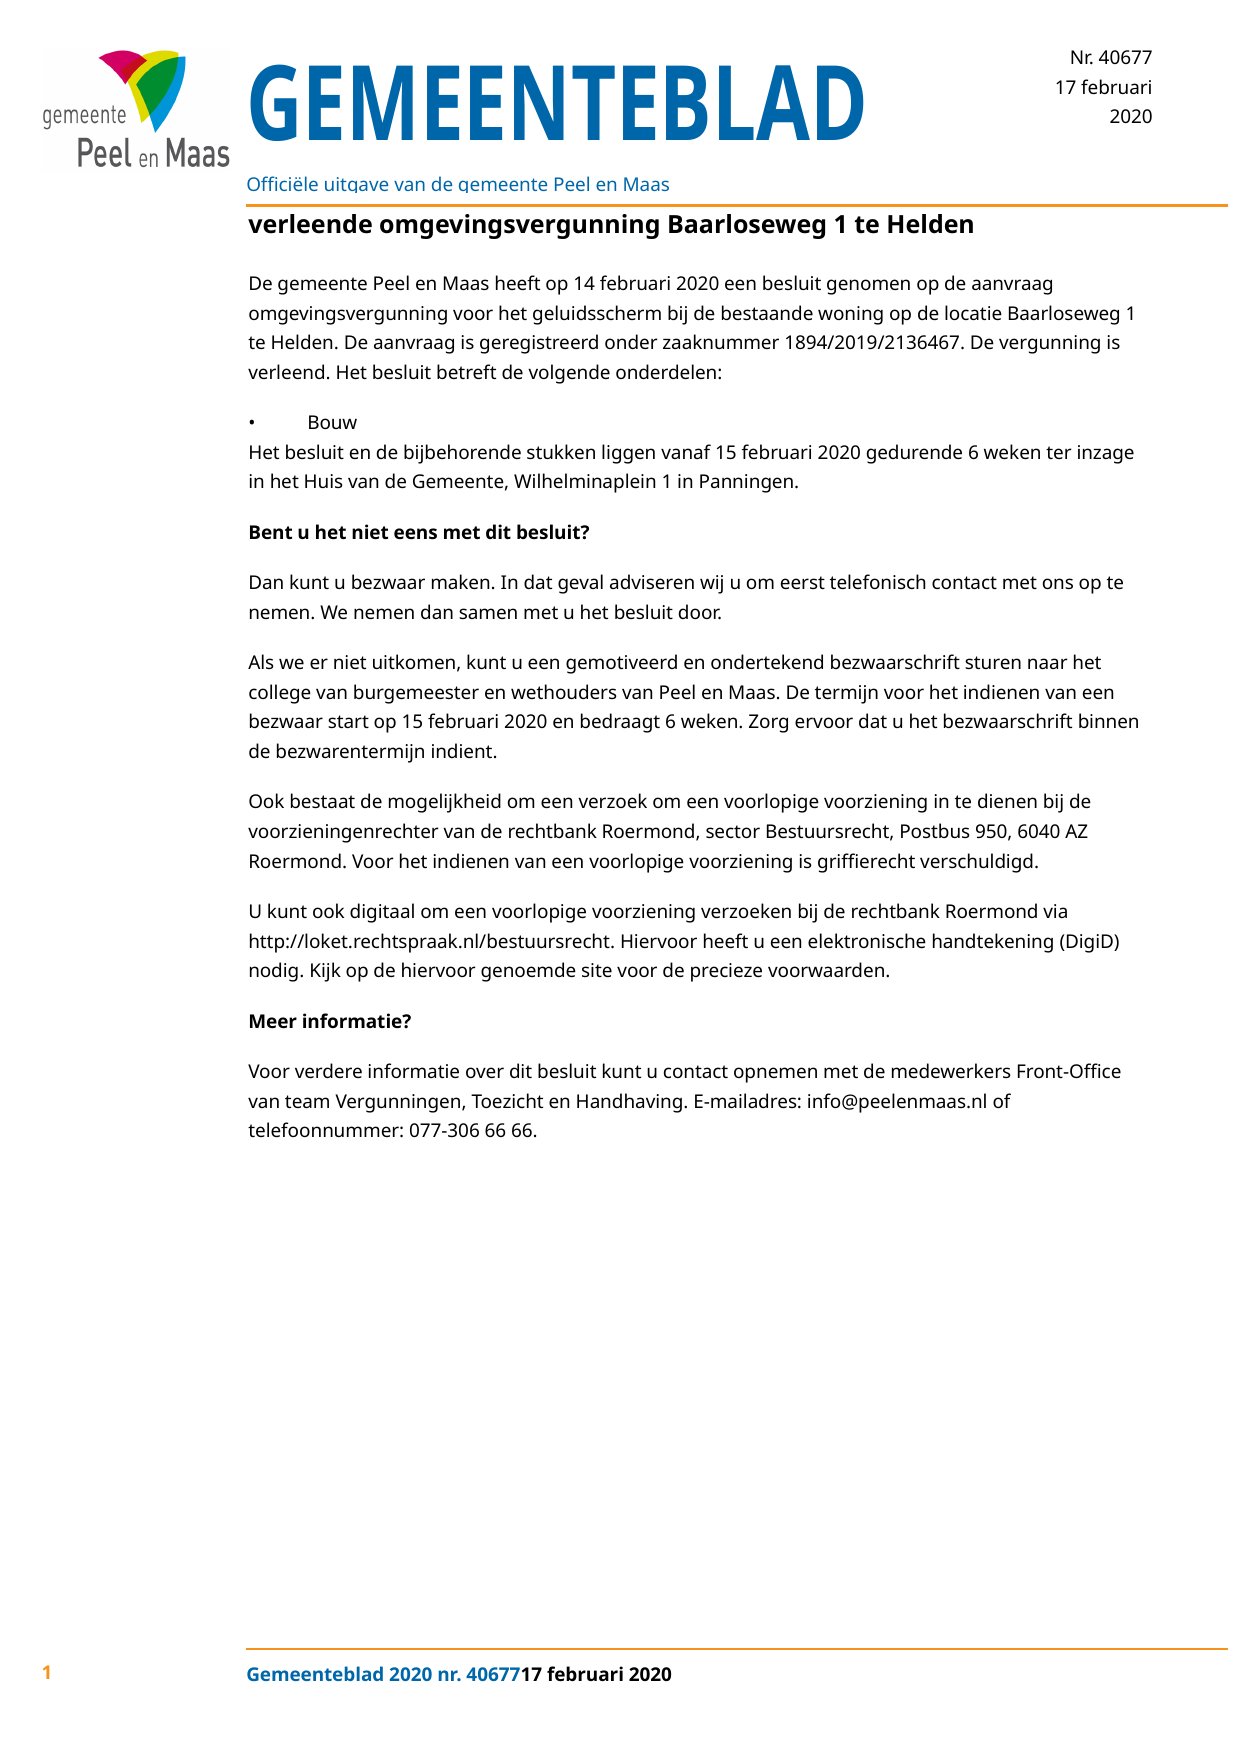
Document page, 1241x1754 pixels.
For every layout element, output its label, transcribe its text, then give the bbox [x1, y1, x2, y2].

text Meer informatie? [248, 1008, 1152, 1033]
text verleende omgevingsvergunning Baarloseweg 1 te Helden [248, 207, 1152, 241]
text Dan kunt u bezwaar maken. In dat geval adviseren wij u om eerst telefonisch contact met ons op te nemen. We nemen dan samen met u het besluit door. [248, 569, 1152, 625]
text Bent u het niet eens met dit besluit? [248, 519, 1152, 545]
picture [41, 47, 231, 172]
text Ook bestaat de mogelijkheid om een verzoek om een voorlopige voorziening in te dienen bij de voorzieningenrechter van de rechtbank Roermond, sector Bestuursrecht, Postbus 950, 6040 AZ Roermond. Voor het indienen van een voorlopige voorziening is griffierecht verschuldigd. [248, 789, 1152, 873]
text U kunt ook digitaal om een voorlopige voorziening verzoeken bij de rechtbank Roermond via http://loket.rechtspraak.nl/bestuursrecht. Hiervoor heeft u een elektronische handtekening (DigiD) nodig. Kijk op de hiervoor genoemde site voor de precieze voorwaarden. [248, 898, 1152, 983]
text De gemeente Peel en Maas heeft op 14 februari 2020 een besluit genomen op de aanvraag omgevingsvergunning voor het geluidsscherm bij de bestaande woning op de locatie Baarloseweg 1 te Helden. De aanvraag is geregistreerd onder zaaknummer 1894/2019/2136467. De vergunning is verleend. Het besluit betreft de volgende onderdelen: [248, 270, 1152, 385]
text Als we er niet uitkomen, kunt u een gemotiveerd en ondertekend bezwaarschrift sturen naar het college van burgemeester en wethouders van Peel en Maas. De termijn voor het indienen van een bezwaar start op 15 februari 2020 en bedraagt 6 weken. Zorg ervoor dat u het bezwaarschrift binnen de bezwarentermijn indient. [248, 649, 1152, 764]
list Bouw [248, 409, 1152, 435]
text Het besluit en de bijbehorende stukken liggen vanaf 15 februari 2020 gedurende 6 weken ter inzage in het Huis van de Gemeente, Wilhelminaplein 1 in Panningen. [248, 439, 1152, 494]
text Voor verdere informatie over dit besluit kunt u contact opnemen met de medewerkers Front-Office van team Vergunningen, Toezicht en Handhaving. E-mailadres: info@peelenmaas.nl of telefoonnummer: 077-306 66 66. [248, 1058, 1152, 1143]
